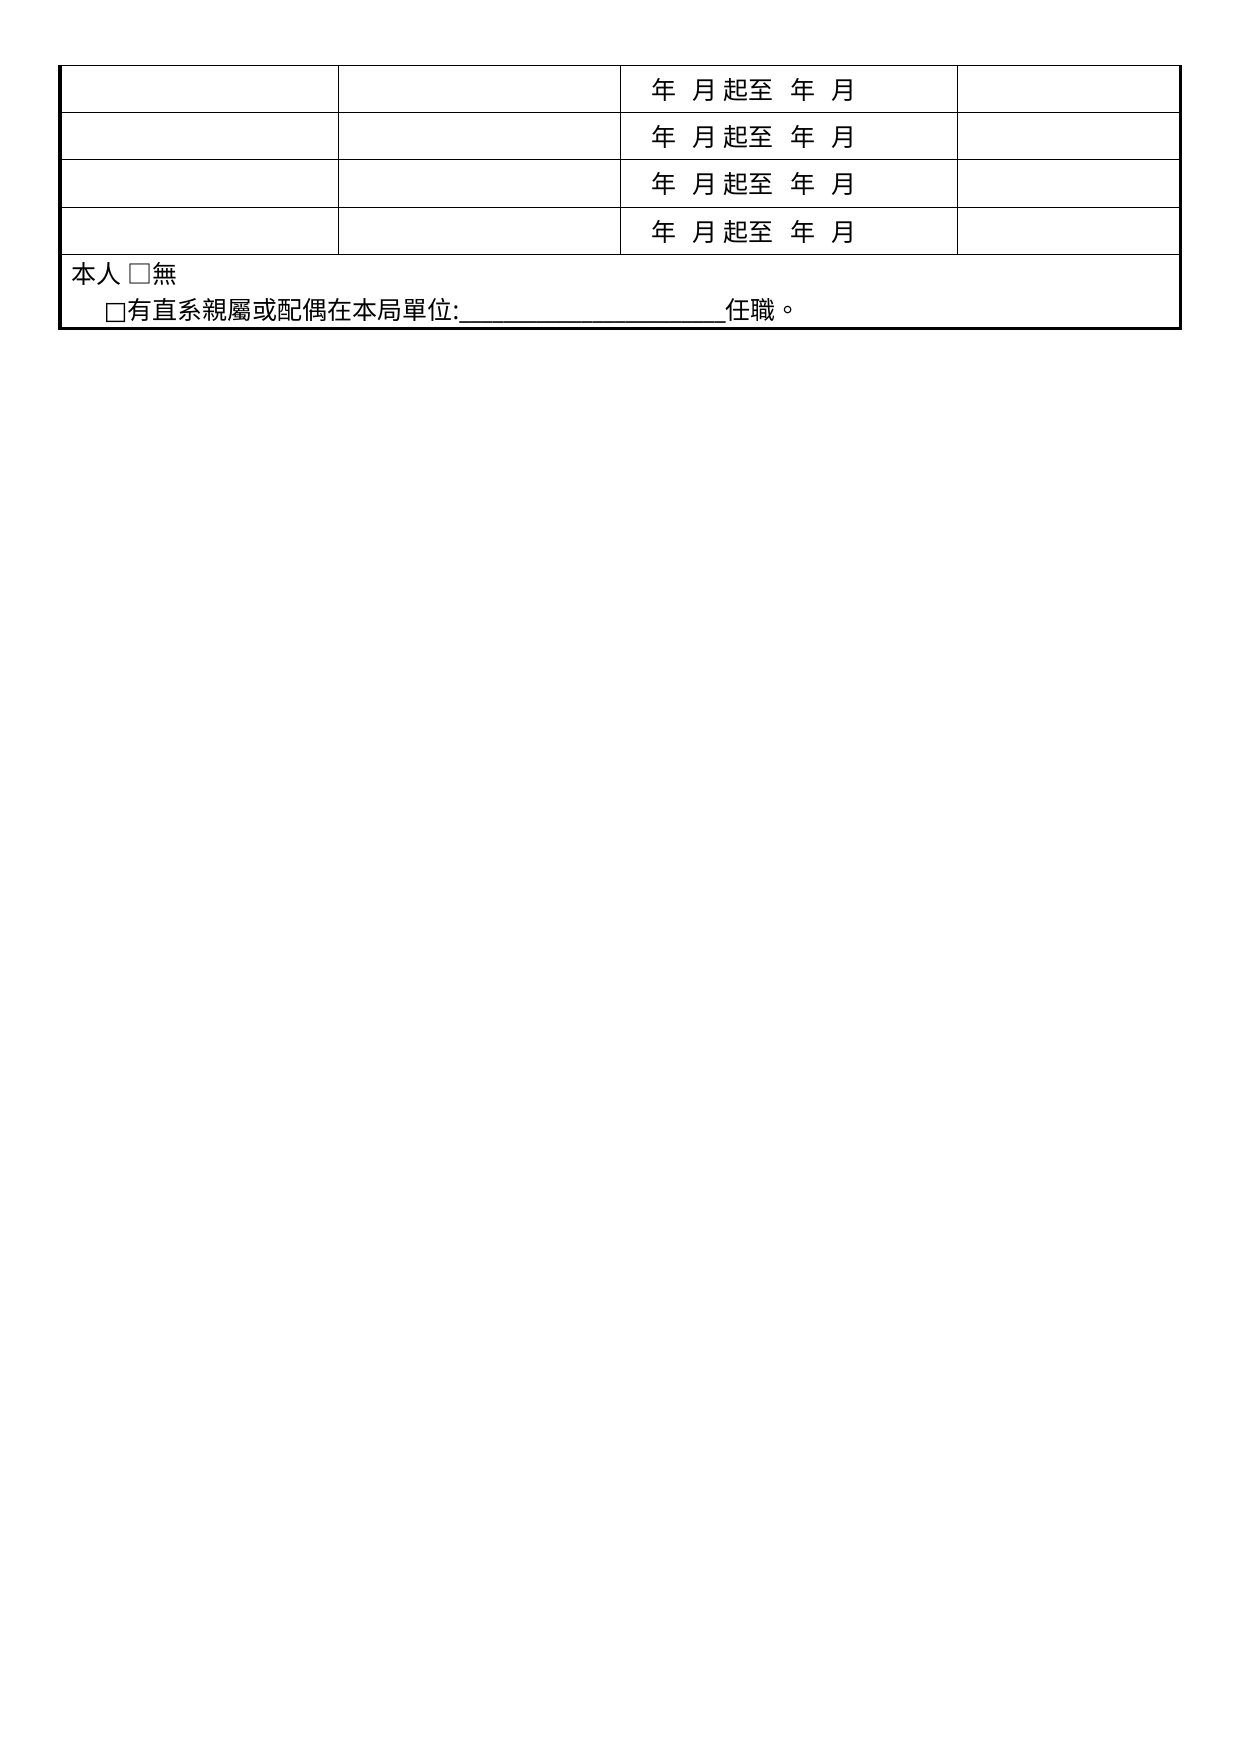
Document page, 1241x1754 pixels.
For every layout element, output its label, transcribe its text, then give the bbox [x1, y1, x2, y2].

table_cell [339, 113, 620, 159]
table_cell [958, 160, 1179, 206]
table_cell 本人 □無 □有直系親屬或配偶在本局單位:________________________任職。 [62, 255, 1179, 327]
table_cell 年 月 起至 年 月 [621, 113, 957, 159]
table_cell [62, 113, 338, 159]
table_cell [339, 208, 620, 254]
table_cell [958, 113, 1179, 159]
table_cell 年 月 起至 年 月 [621, 66, 957, 112]
table_cell [339, 66, 620, 112]
table_cell [62, 66, 338, 112]
table_cell [62, 160, 338, 206]
table_cell [958, 66, 1179, 112]
table_cell [958, 208, 1179, 254]
table_cell [339, 160, 620, 206]
table_cell [62, 208, 338, 254]
table_cell 年 月 起至 年 月 [621, 208, 957, 254]
table_cell 年 月 起至 年 月 [621, 160, 957, 206]
